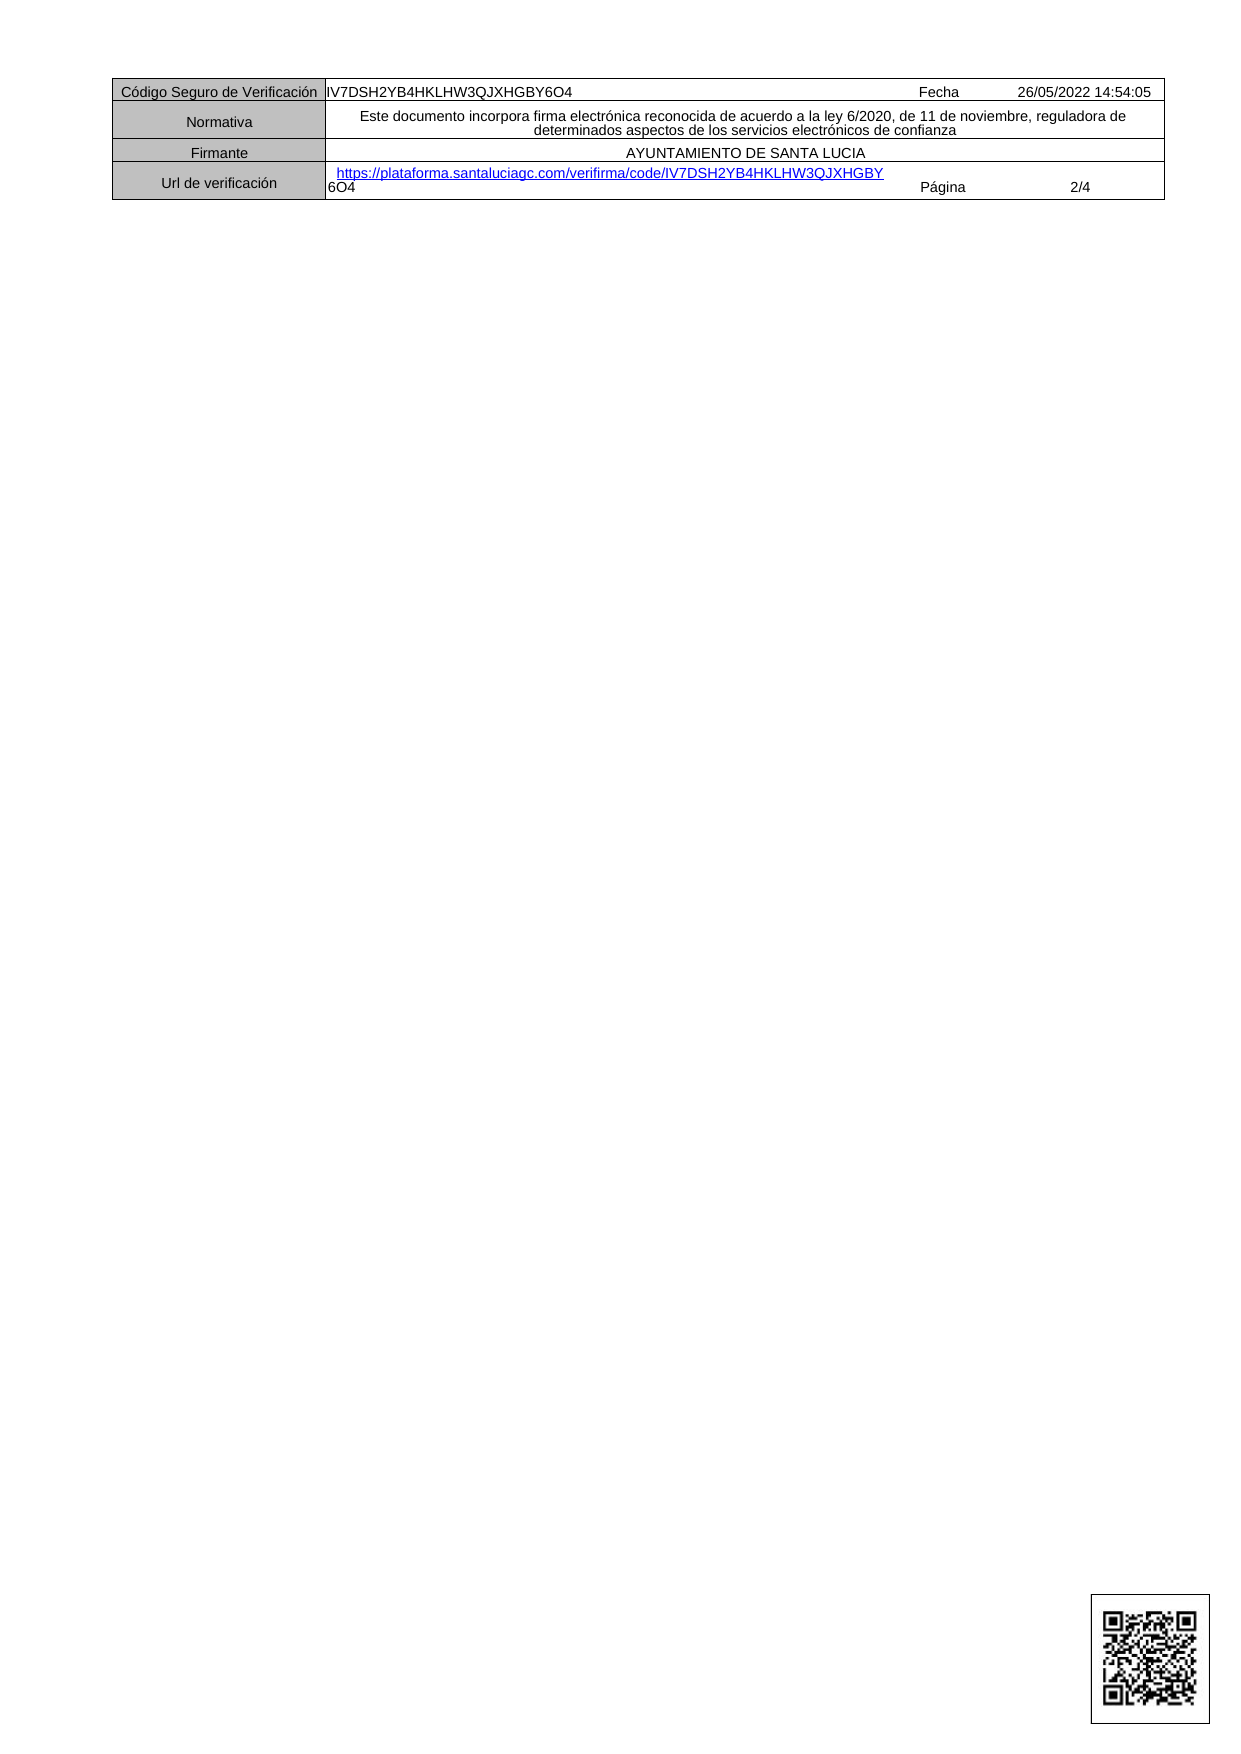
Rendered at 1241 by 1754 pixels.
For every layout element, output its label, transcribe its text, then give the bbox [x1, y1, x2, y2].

table_header Código Seguro de Verificación [113, 79, 325, 100]
table_cell Url de verificación [113, 162, 325, 199]
table_cell Firmante [113, 139, 325, 161]
table_header IV7DSH2YB4HKLHW3QJXHGBY6O4 Fecha 26/05/2022 14:54:05 [326, 79, 1164, 100]
table_cell https://plataforma.santaluciagc.com/verifirma/code/IV7DSH2YB4HKLHW3QJXHGBY 6O4 Página 2/4 [326, 162, 1164, 199]
table_cell Este documento incorpora firma electrónica reconocida de acuerdo a la ley 6/2020, de 11 de noviembre, reguladora de determinados aspectos de los servicios electrónicos de confianza [326, 101, 1164, 138]
picture [1092, 1595, 1209, 1723]
table_cell Normativa [113, 101, 325, 138]
table_cell AYUNTAMIENTO DE SANTA LUCIA [326, 139, 1164, 161]
